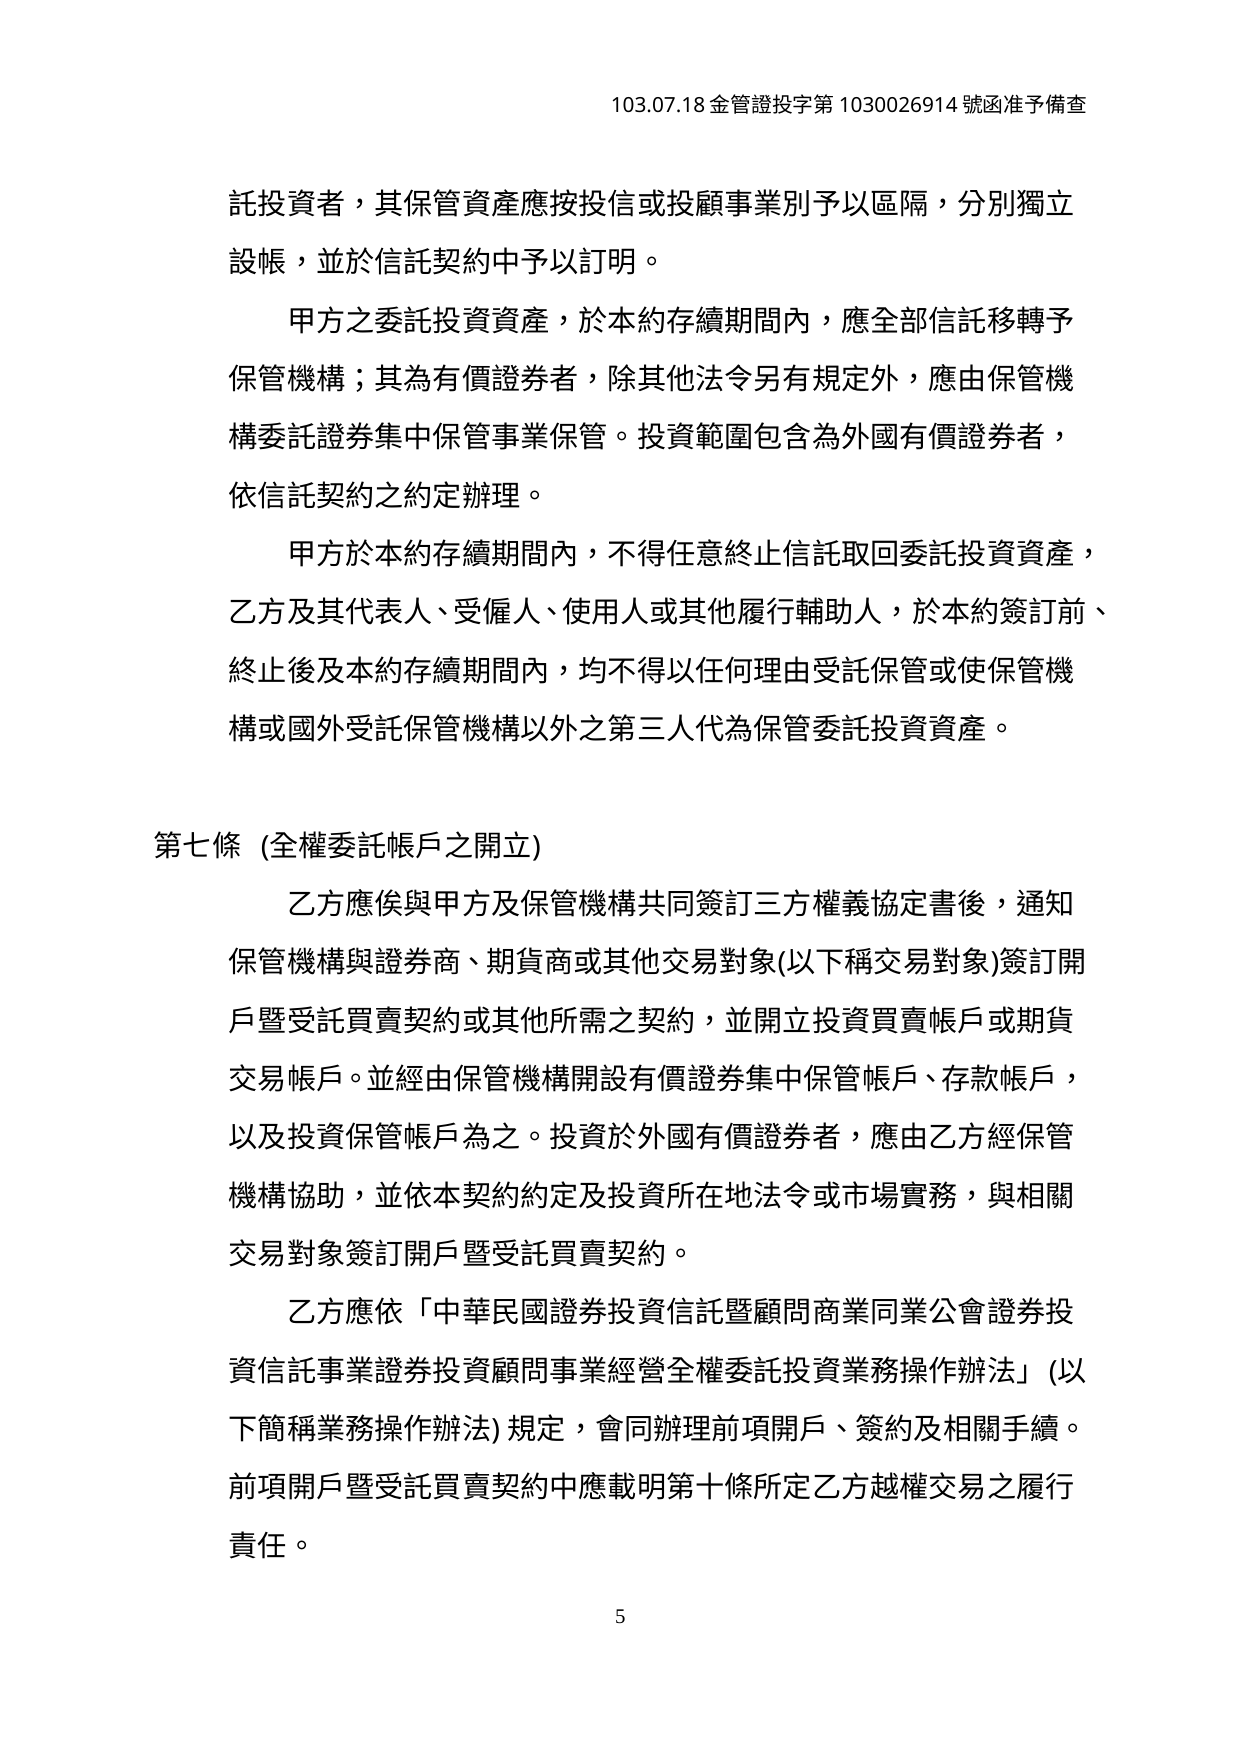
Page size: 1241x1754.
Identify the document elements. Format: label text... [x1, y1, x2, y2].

text 乙方應俟與甲方及保管機構共同簽訂三方權義協定書後，通知保管機構與證券商、期貨商或其他交易對象(以下稱交易對象)簽訂開戶暨受託買賣契約或其他所需之契約，並開立投資買賣帳戶或期貨交易帳戶。並經由保管機構開設有價證券集中保管帳戶、存款帳戶，以及投資保管帳戶為之。投資於外國有價證券者，應由乙方經保管機構協助，並依本契約約定及投資所在地法令或市場實務，與相關交易對象簽訂開戶暨受託買賣契約。 [228, 864, 1087, 1273]
text 甲方於本約存續期間內，不得任意終止信託取回委託投資資產，乙方及其代表人、受僱人、使用人或其他履行輔助人，於本約簽訂前、終止後及本約存續期間內，均不得以任何理由受託保管或使保管機構或國外受託保管機構以外之第三人代為保管委託投資資產。 [228, 514, 1087, 748]
text 託投資者，其保管資產應按投信或投顧事業別予以區隔，分別獨立設帳，並於信託契約中予以訂明。 [228, 164, 1087, 281]
text 第七條 (全權委託帳戶之開立) [153, 806, 1087, 864]
text 乙方應依「中華民國證券投資信託暨顧問商業同業公會證券投資信託事業證券投資顧問事業經營全權委託投資業務操作辦法」 (以下簡稱業務操作辦法) 規定，會同辦理前項開戶、簽約及相關手續。前項開戶暨受託買賣契約中應載明第十條所定乙方越權交易之履行責任。 [228, 1273, 1087, 1564]
text 甲方之委託投資資產，於本約存續期間內，應全部信託移轉予保管機構；其為有價證券者，除其他法令另有規定外，應由保管機構委託證券集中保管事業保管。投資範圍包含為外國有價證券者，依信託契約之約定辦理。 [228, 281, 1087, 514]
